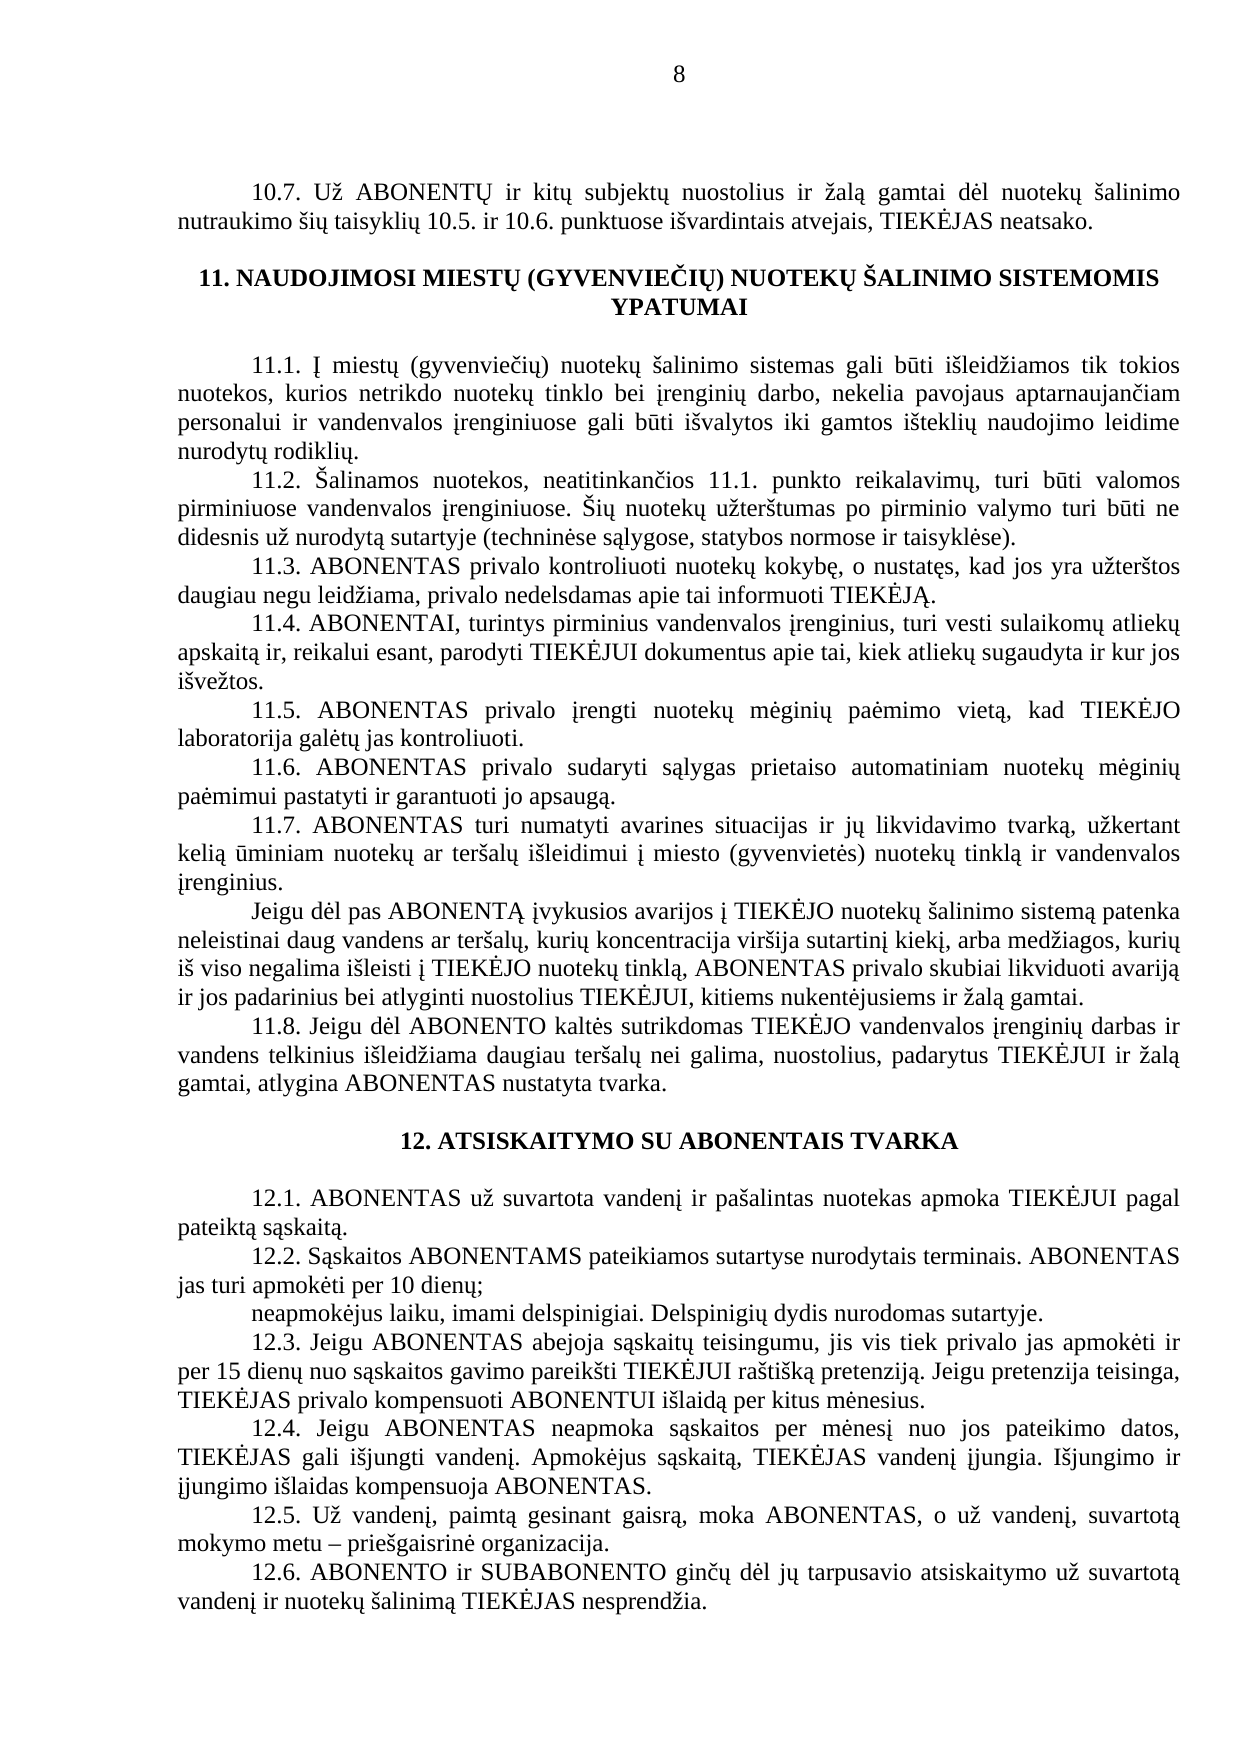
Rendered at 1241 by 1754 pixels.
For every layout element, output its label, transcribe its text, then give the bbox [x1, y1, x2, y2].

text 11.5. ABONENTAS privalo įrengti nuotekų mėginių paėmimo vietą, kad TIEKĖJO laboratorija galėtų jas kontroliuoti. [177, 695, 1181, 752]
text 11. NAUDOJIMOSI MIESTŲ (GYVENVIEČIŲ) NUOTEKŲ ŠALINIMO SISTEMOMIS YPATUMAI [177, 263, 1181, 321]
text neapmokėjus laiku, imami delspinigiai. Delspinigių dydis nurodomas sutartyje. [177, 1298, 1181, 1327]
text 11.2. Šalinamos nuotekos, neatitinkančios 11.1. punkto reikalavimų, turi būti valomos pirminiuose vandenvalos įrenginiuose. Šių nuotekų užterštumas po pirminio valymo turi būti ne didesnis už nurodytą sutartyje (techninėse sąlygose, statybos normose ir taisyklėse). [177, 465, 1181, 551]
text 11.6. ABONENTAS privalo sudaryti sąlygas prietaiso automatiniam nuotekų mėginių paėmimui pastatyti ir garantuoti jo apsaugą. [177, 752, 1181, 810]
text 12. ATSISKAITYMO SU ABONENTAIS TVARKA [177, 1126, 1181, 1155]
text 12.4. Jeigu ABONENTAS neapmoka sąskaitos per mėnesį nuo jos pateikimo datos, TIEKĖJAS gali išjungti vandenį. Apmokėjus sąskaitą, TIEKĖJAS vandenį įjungia. Išjungimo ir įjungimo išlaidas kompensuoja ABONENTAS. [177, 1413, 1181, 1500]
text 12.3. Jeigu ABONENTAS abejoja sąskaitų teisingumu, jis vis tiek privalo jas apmokėti ir per 15 dienų nuo sąskaitos gavimo pareikšti TIEKĖJUI raštišką pretenziją. Jeigu pretenzija teisinga, TIEKĖJAS privalo kompensuoti ABONENTUI išlaidą per kitus mėnesius. [177, 1327, 1181, 1413]
text Jeigu dėl pas ABONENTĄ įvykusios avarijos į TIEKĖJO nuotekų šalinimo sistemą patenka neleistinai daug vandens ar teršalų, kurių koncentracija viršija sutartinį kiekį, arba medžiagos, kurių iš viso negalima išleisti į TIEKĖJO nuotekų tinklą, ABONENTAS privalo skubiai likviduoti avariją ir jos padarinius bei atlyginti nuostolius TIEKĖJUI, kitiems nukentėjusiems ir žalą gamtai. [177, 896, 1181, 1011]
text 12.1. ABONENTAS už suvartota vandenį ir pašalintas nuotekas apmoka TIEKĖJUI pagal pateiktą sąskaitą. [177, 1183, 1181, 1241]
text 11.1. Į miestų (gyvenviečių) nuotekų šalinimo sistemas gali būti išleidžiamos tik tokios nuotekos, kurios netrikdo nuotekų tinklo bei įrenginių darbo, nekelia pavojaus aptarnaujančiam personalui ir vandenvalos įrenginiuose gali būti išvalytos iki gamtos išteklių naudojimo leidime nurodytų rodiklių. [177, 350, 1181, 465]
text 11.4. ABONENTAI, turintys pirminius vandenvalos įrenginius, turi vesti sulaikomų atliekų apskaitą ir, reikalui esant, parodyti TIEKĖJUI dokumentus apie tai, kiek atliekų sugaudyta ir kur jos išvežtos. [177, 608, 1181, 695]
text 12.6. ABONENTO ir SUBABONENTO ginčų dėl jų tarpusavio atsiskaitymo už suvartotą vandenį ir nuotekų šalinimą TIEKĖJAS nesprendžia. [177, 1557, 1181, 1615]
text 11.7. ABONENTAS turi numatyti avarines situacijas ir jų likvidavimo tvarką, užkertant kelią ūminiam nuotekų ar teršalų išleidimui į miesto (gyvenvietės) nuotekų tinklą ir vandenvalos įrenginius. [177, 810, 1181, 896]
text 12.2. Sąskaitos ABONENTAMS pateikiamos sutartyse nurodytais terminais. ABONENTAS jas turi apmokėti per 10 dienų; [177, 1241, 1181, 1298]
text 11.3. ABONENTAS privalo kontroliuoti nuotekų kokybę, o nustatęs, kad jos yra užterštos daugiau negu leidžiama, privalo nedelsdamas apie tai informuoti TIEKĖJĄ. [177, 551, 1181, 608]
text 10.7. Už ABONENTŲ ir kitų subjektų nuostolius ir žalą gamtai dėl nuotekų šalinimo nutraukimo šių taisyklių 10.5. ir 10.6. punktuose išvardintais atvejais, TIEKĖJAS neatsako. [177, 177, 1181, 235]
text 11.8. Jeigu dėl ABONENTO kaltės sutrikdomas TIEKĖJO vandenvalos įrenginių darbas ir vandens telkinius išleidžiama daugiau teršalų nei galima, nuostolius, padarytus TIEKĖJUI ir žalą gamtai, atlygina ABONENTAS nustatyta tvarka. [177, 1011, 1181, 1097]
text 12.5. Už vandenį, paimtą gesinant gaisrą, moka ABONENTAS, o už vandenį, suvartotą mokymo metu – priešgaisrinė organizacija. [177, 1500, 1181, 1557]
